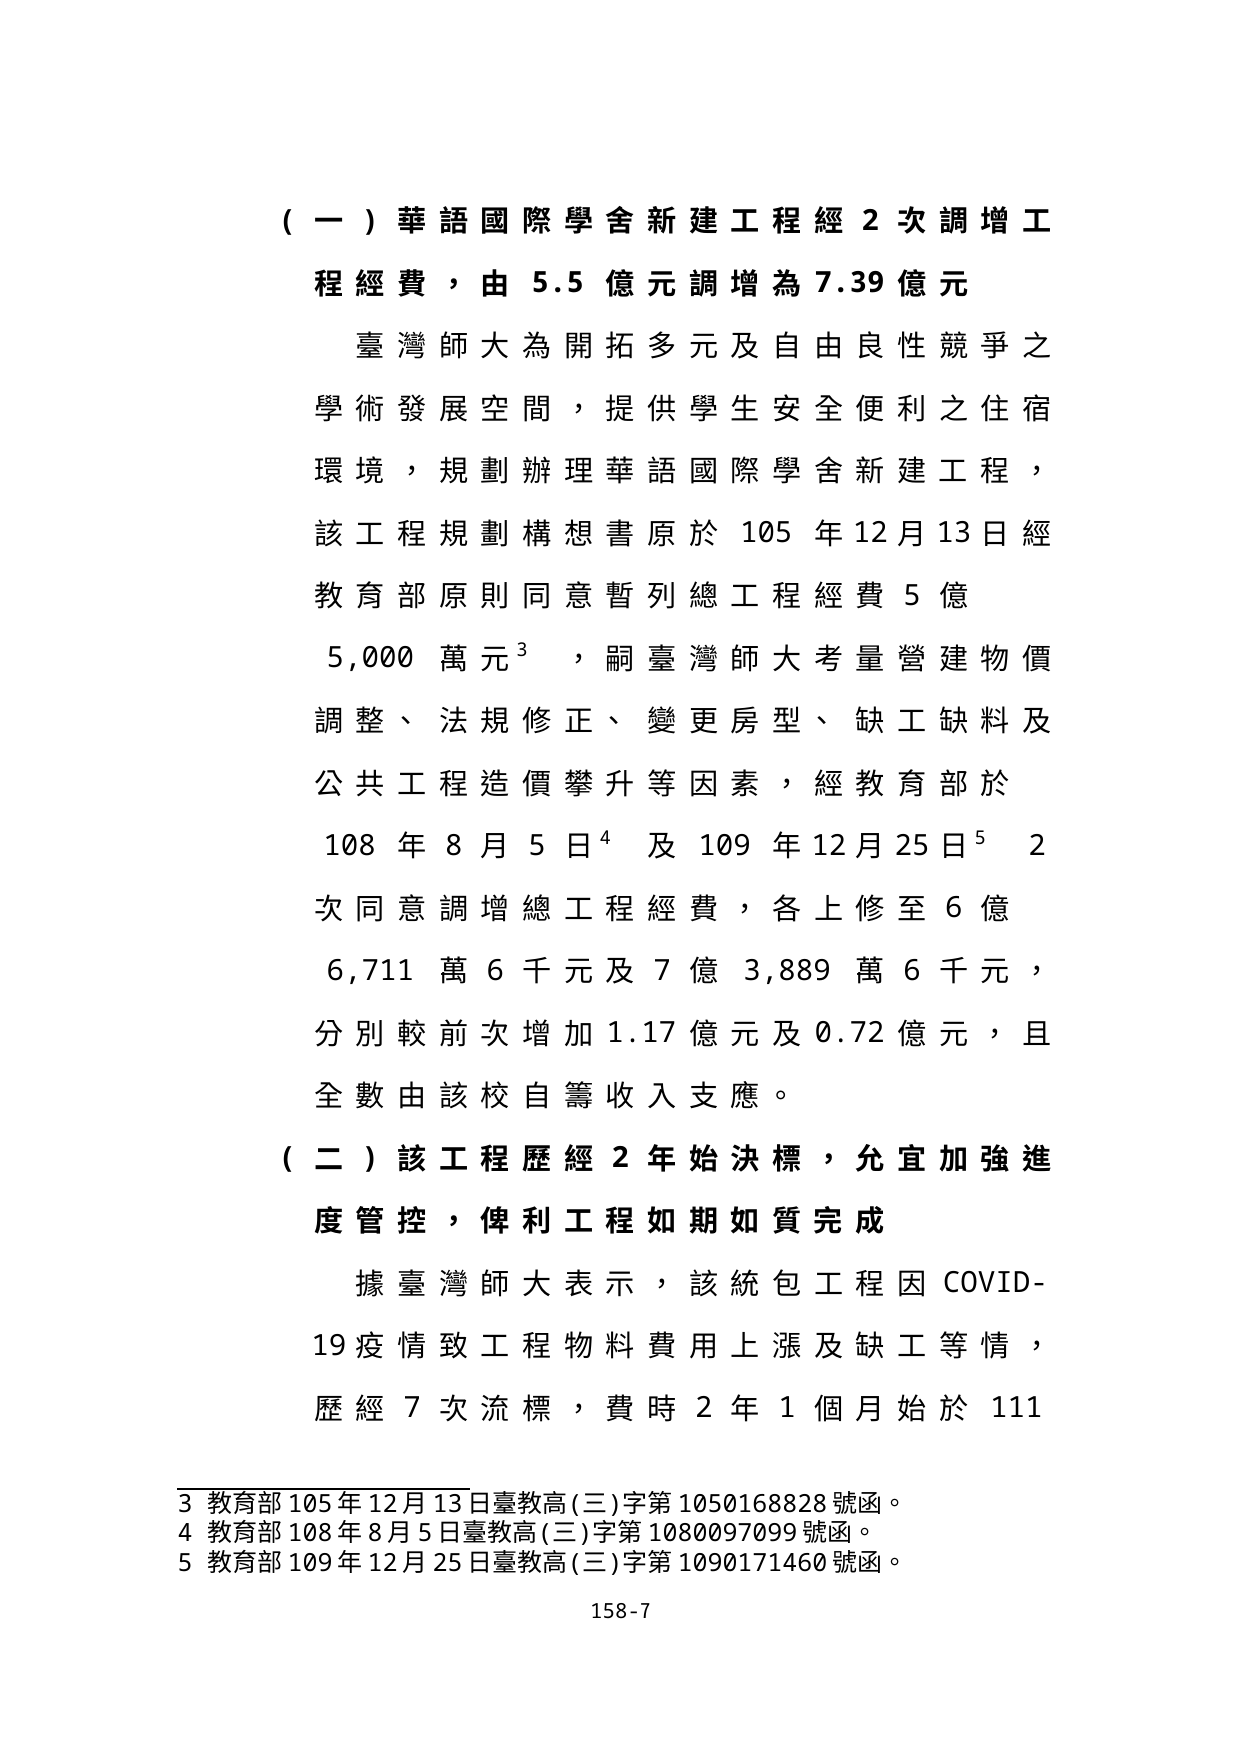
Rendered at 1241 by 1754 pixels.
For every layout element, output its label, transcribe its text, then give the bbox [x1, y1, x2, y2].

text (一)華語國際學舍新建工程經2次調增工程經費，由5.5億元調增為7.39億元 [242, 177, 1058, 302]
text 據臺灣師大表示，該統包工程因COVID-19疫情致工程物料費用上漲及缺工等情，歷經7次流標，費時2年1個月始於111 [271, 1240, 1058, 1427]
text 教育部108年8月5日臺教高(三)字第1080097099號函。 [177, 1518, 1063, 1548]
text 臺灣師大為開拓多元及自由良性競爭之學術發展空間，提供學生安全便利之住宿環境，規劃辦理華語國際學舍新建工程，該工程規劃構想書原於105年12月13日經教育部原則同意暫列總工程經費5億5,000萬元，嗣臺灣師大考量營建物價調整、法規修正、變更房型、缺工缺料及公共工程造價攀升等因素，經教育部於108年8月5日及109年12月25日2次同意調增總工程經費，各上修至6億6,711萬6千元及7億3,889萬6千元，分別較前次增加1.17億元及0.72億元，且全數由該校自籌收入支應。 [271, 302, 1058, 1115]
text 教育部109年12月25日臺教高(三)字第1090171460號函。 [177, 1548, 1063, 1577]
text 教育部105年12月13日臺教高(三)字第1050168828號函。 [177, 1489, 1063, 1518]
text (二)該工程歷經2年始決標，允宜加強進度管控，俾利工程如期如質完成 [242, 1115, 1058, 1240]
